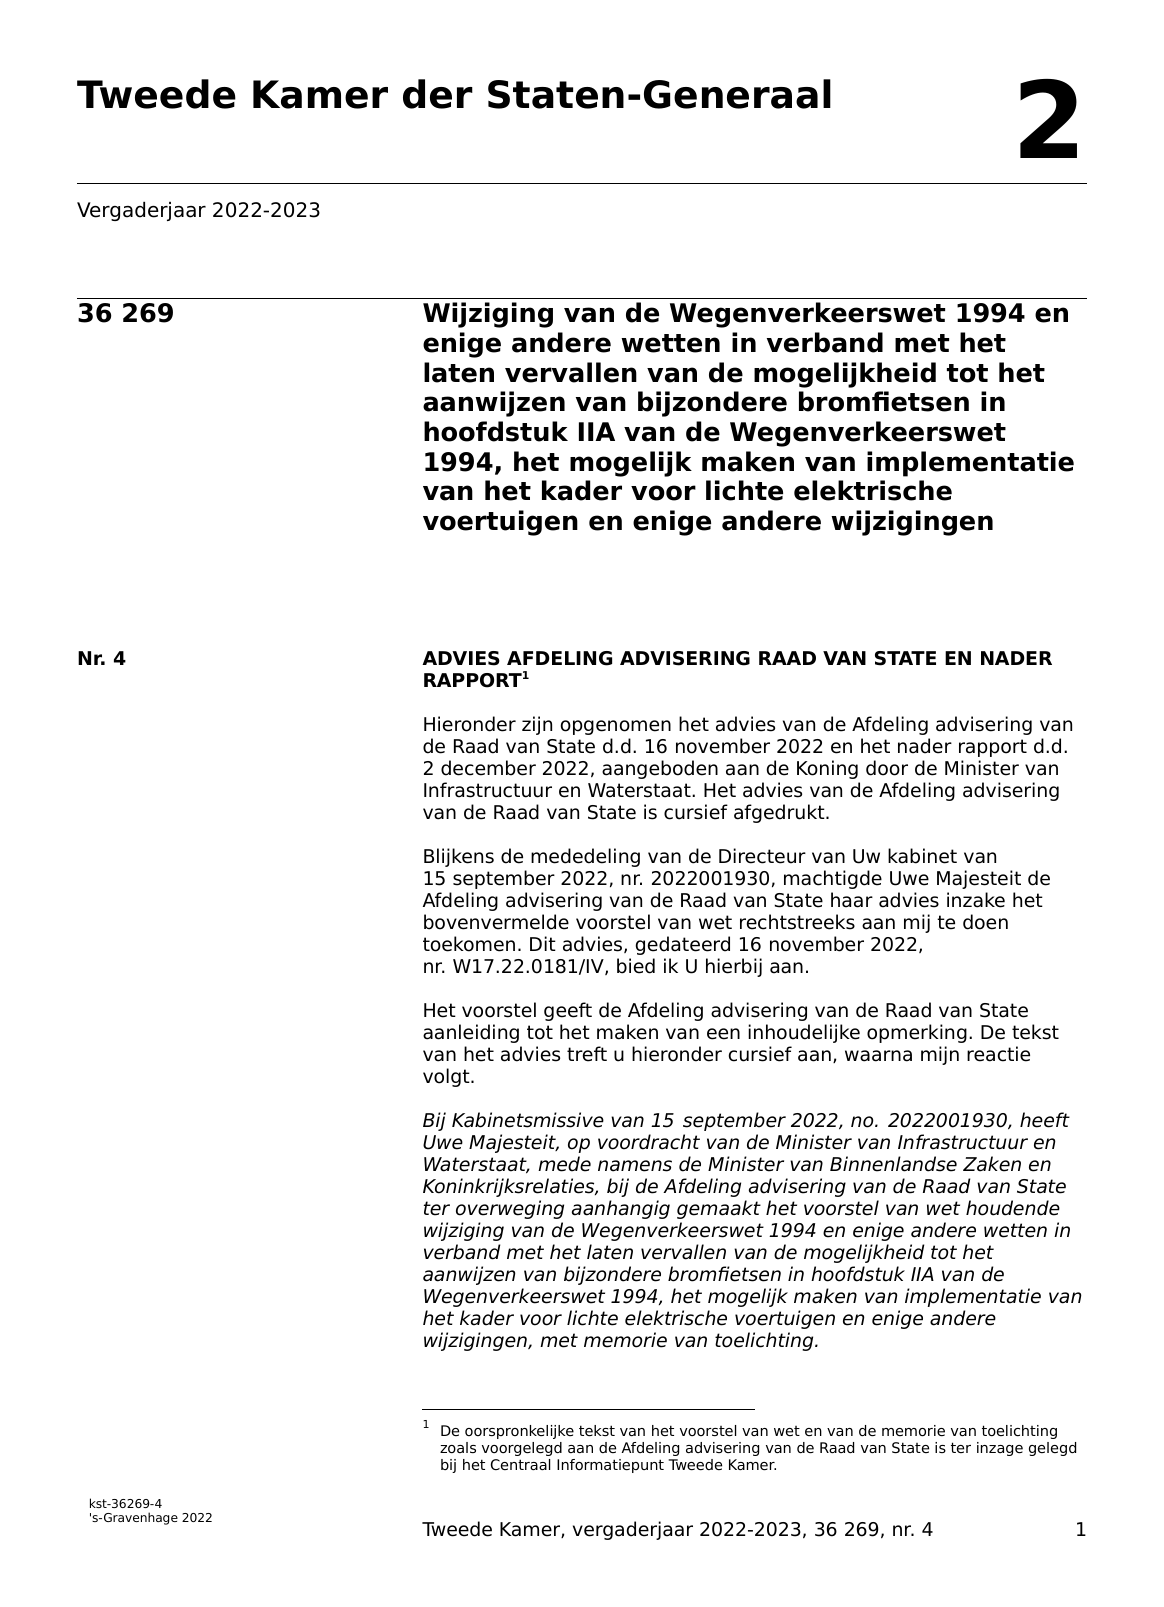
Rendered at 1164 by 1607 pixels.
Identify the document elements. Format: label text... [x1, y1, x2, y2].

text kst-36269-4 [88, 1497, 323, 1511]
table_header Tweede Kamer der Staten-Generaal [77, 59, 886, 183]
text Blijkens de mededeling van de Directeur van Uw kabinet van 15 september 2022, nr. 2022001930, machtigde Uwe Majesteit de Afdeling advisering van de Raad van State haar advies inzake het bovenvermelde voorstel van wet rechtstreeks aan mij te doen toekomen. Dit advies, gedateerd 16 november 2022, nr. W17.22.0181/IV, bied ik U hierbij aan. [422, 846, 1087, 978]
subtitle 36 269 Wijziging van de Wegenverkeerswet 1994 en enige andere wetten in verband met het laten vervallen van de mogelijkheid tot het aanwijzen van bijzondere bromfietsen in hoofdstuk IIA van de Wegenverkeerswet 1994, het mogelijk maken van implementatie van het kader voor lichte elektrische voertuigen en enige andere wijzigingen [77, 299, 1087, 536]
table_header 2 [886, 59, 1087, 183]
table_cell Vergaderjaar 2022-2023 [77, 184, 1087, 298]
text De oorspronkelijke tekst van het voorstel van wet en van de memorie van toelichting zoals voorgelegd aan de Afdeling advisering van de Raad van State is ter inzage gelegd bij het Centraal Informatiepunt Tweede Kamer. [422, 1418, 1087, 1474]
text 's-Gravenhage 2022 [88, 1511, 323, 1525]
subtitle Nr. 4 ADVIES AFDELING ADVISERING RAAD VAN STATE EN NADER RAPPORT [77, 647, 1087, 691]
text Hieronder zijn opgenomen het advies van de Afdeling advisering van de Raad van State d.d. 16 november 2022 en het nader rapport d.d. 2 december 2022, aangeboden aan de Koning door de Minister van Infrastructuur en Waterstaat. Het advies van de Afdeling advisering van de Raad van State is cursief afgedrukt. [422, 714, 1087, 823]
text Bij Kabinetsmissive van 15 september 2022, no. 2022001930, heeft Uwe Majesteit, op voordracht van de Minister van Infrastructuur en Waterstaat, mede namens de Minister van Binnenlandse Zaken en Koninkrijksrelaties, bij de Afdeling advisering van de Raad van State ter overweging aanhangig gemaakt het voorstel van wet houdende wijziging van de Wegenverkeerswet 1994 en enige andere wetten in verband met het laten vervallen van de mogelijkheid tot het aanwijzen van bijzondere bromfietsen in hoofdstuk IIA van de Wegenverkeerswet 1994, het mogelijk maken van implementatie van het kader voor lichte elektrische voertuigen en enige andere wijzigingen, met memorie van toelichting. [422, 1110, 1087, 1352]
text Het voorstel geeft de Afdeling advisering van de Raad van State aanleiding tot het maken van een inhoudelijke opmerking. De tekst van het advies treft u hieronder cursief aan, waarna mijn reactie volgt. [422, 1000, 1087, 1088]
